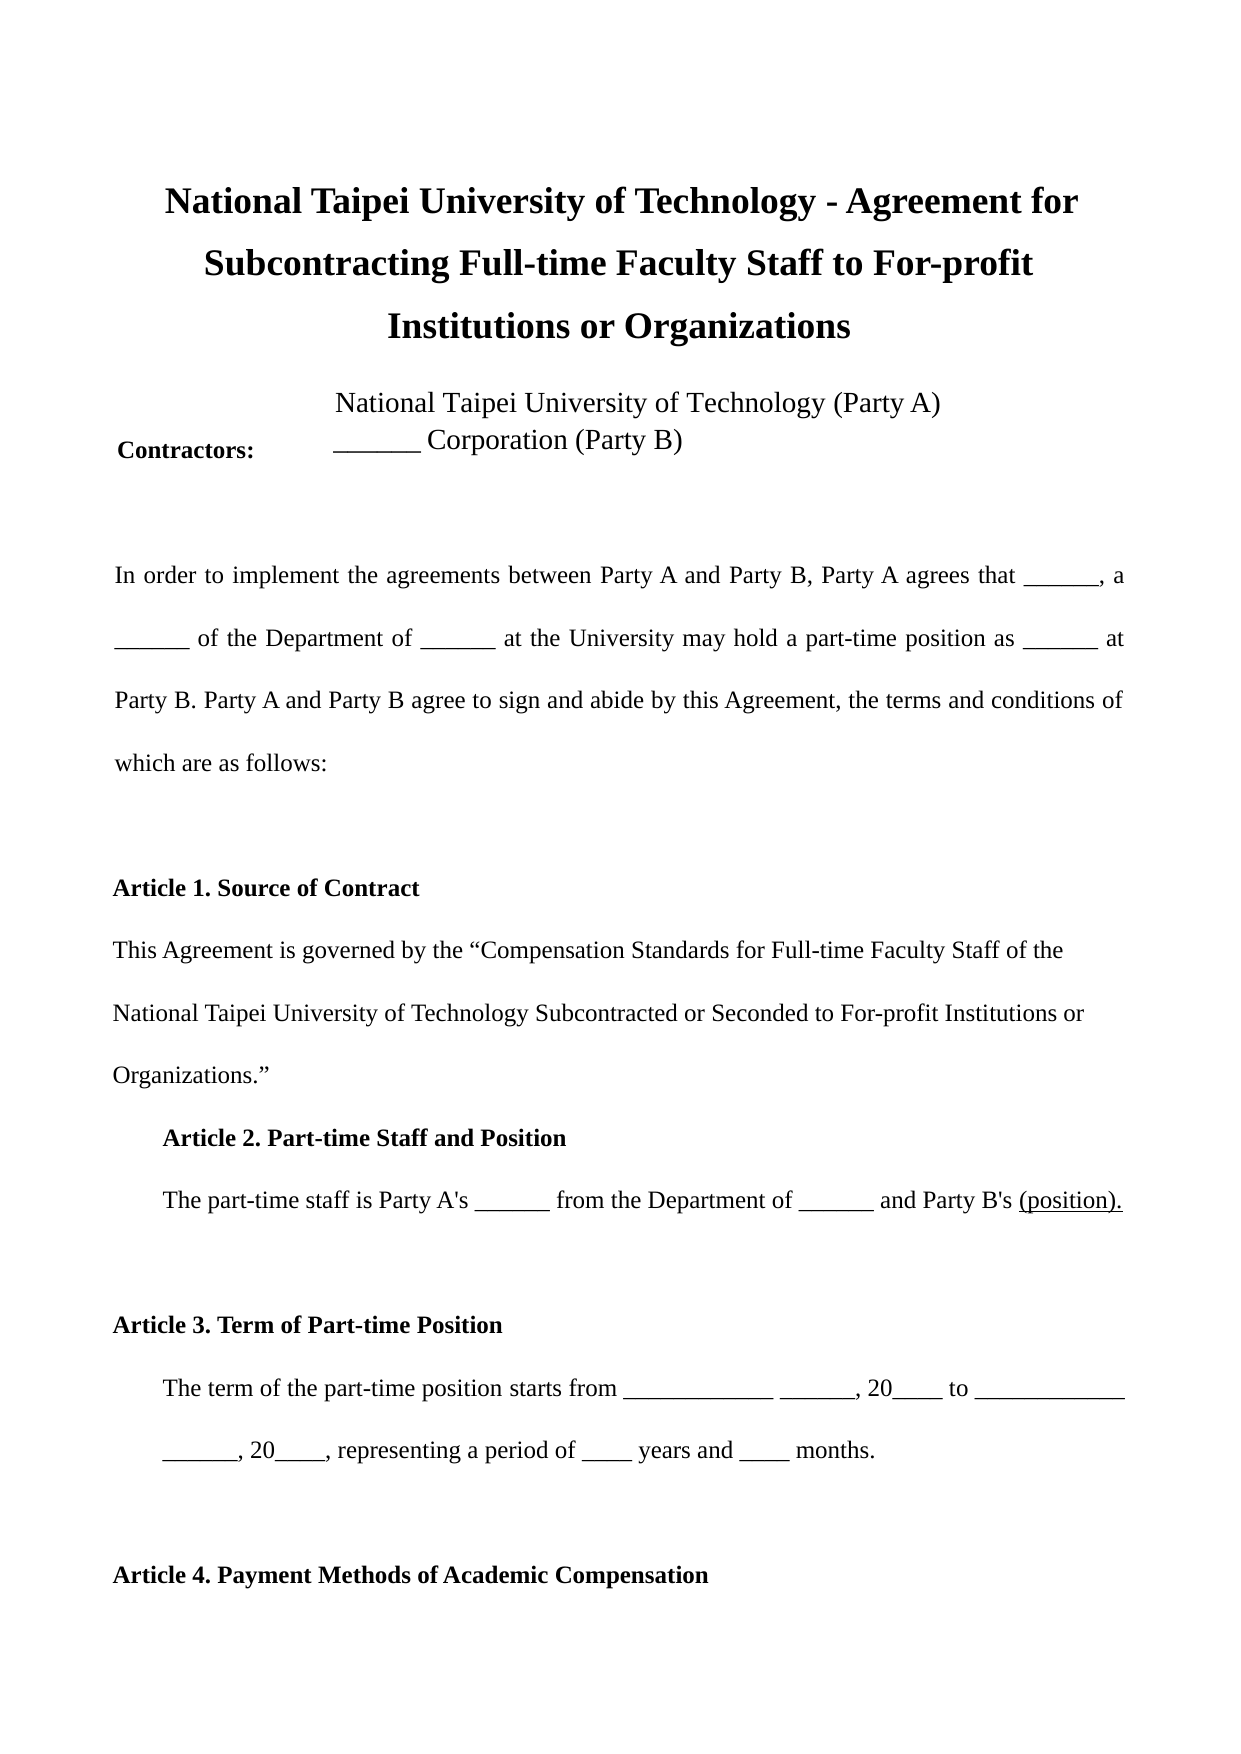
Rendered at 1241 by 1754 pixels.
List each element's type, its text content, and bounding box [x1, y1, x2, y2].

text National Taipei University of Technology (Party A) [335, 372, 1109, 422]
text Contractors: [117, 408, 318, 471]
text National Taipei University of Technology - Agreement for Subcontracting Full-time Faculty Staff to For-profit Institutions or Organizations [112, 158, 1125, 346]
text Article 3. Term of Part-time Position [112, 1283, 1125, 1346]
text This Agreement is governed by the “Compensation Standards for Full-time Faculty Staff of the National Taipei University of Technology Subcontracted or Seconded to For-profit Institutions or Organizations.” [112, 908, 1125, 1096]
text The term of the part-time position starts from ____________ ______, 20____ to ____________ ______, 20____, representing a period of ____ years and ____ months. [162, 1346, 1125, 1471]
text Article 2. Part-time Staff and Position [162, 1096, 1125, 1158]
text Article 4. Payment Methods of Academic Compensation [112, 1533, 1125, 1596]
text In order to implement the agreements between Party A and Party B, Party A agrees that ______, a ______ of the Department of ______ at the University may hold a part-time position as ______ at Party B. Party A and Party B agree to sign and abide by this Agreement, the terms and conditions of which are as follows: [114, 533, 1125, 783]
text Article 1. Source of Contract [112, 846, 1125, 908]
text ______ Corporation (Party B) [333, 422, 1109, 456]
text The part-time staff is Party A's ______ from the Department of ______ and Party B's (position). [162, 1158, 1125, 1221]
